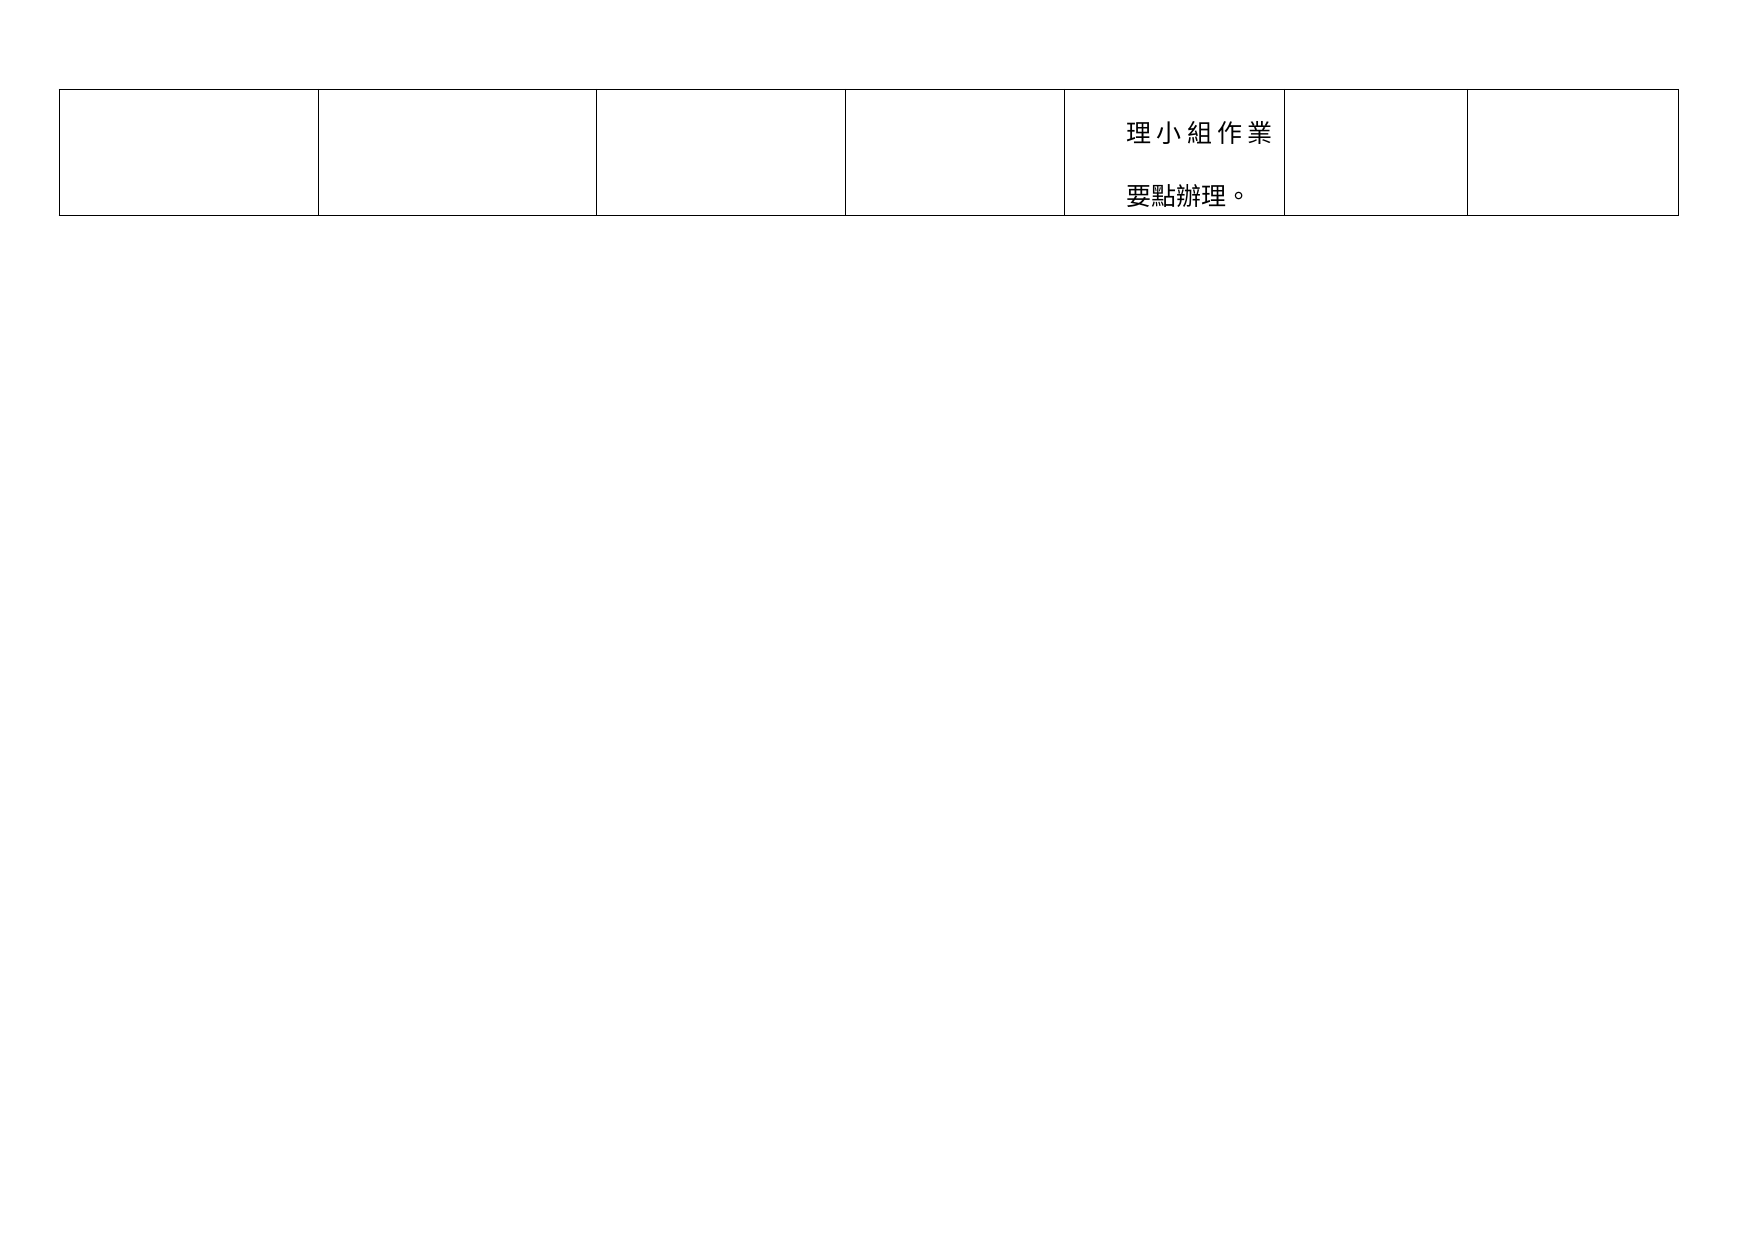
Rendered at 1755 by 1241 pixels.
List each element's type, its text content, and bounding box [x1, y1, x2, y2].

table_cell [846, 90, 1064, 215]
table_cell [319, 90, 596, 215]
table_cell 理小組作業要點辦理。 [1065, 90, 1284, 215]
table_cell [60, 90, 318, 215]
table_cell [597, 90, 845, 215]
table_cell [1468, 90, 1678, 215]
table_cell [1285, 90, 1467, 215]
